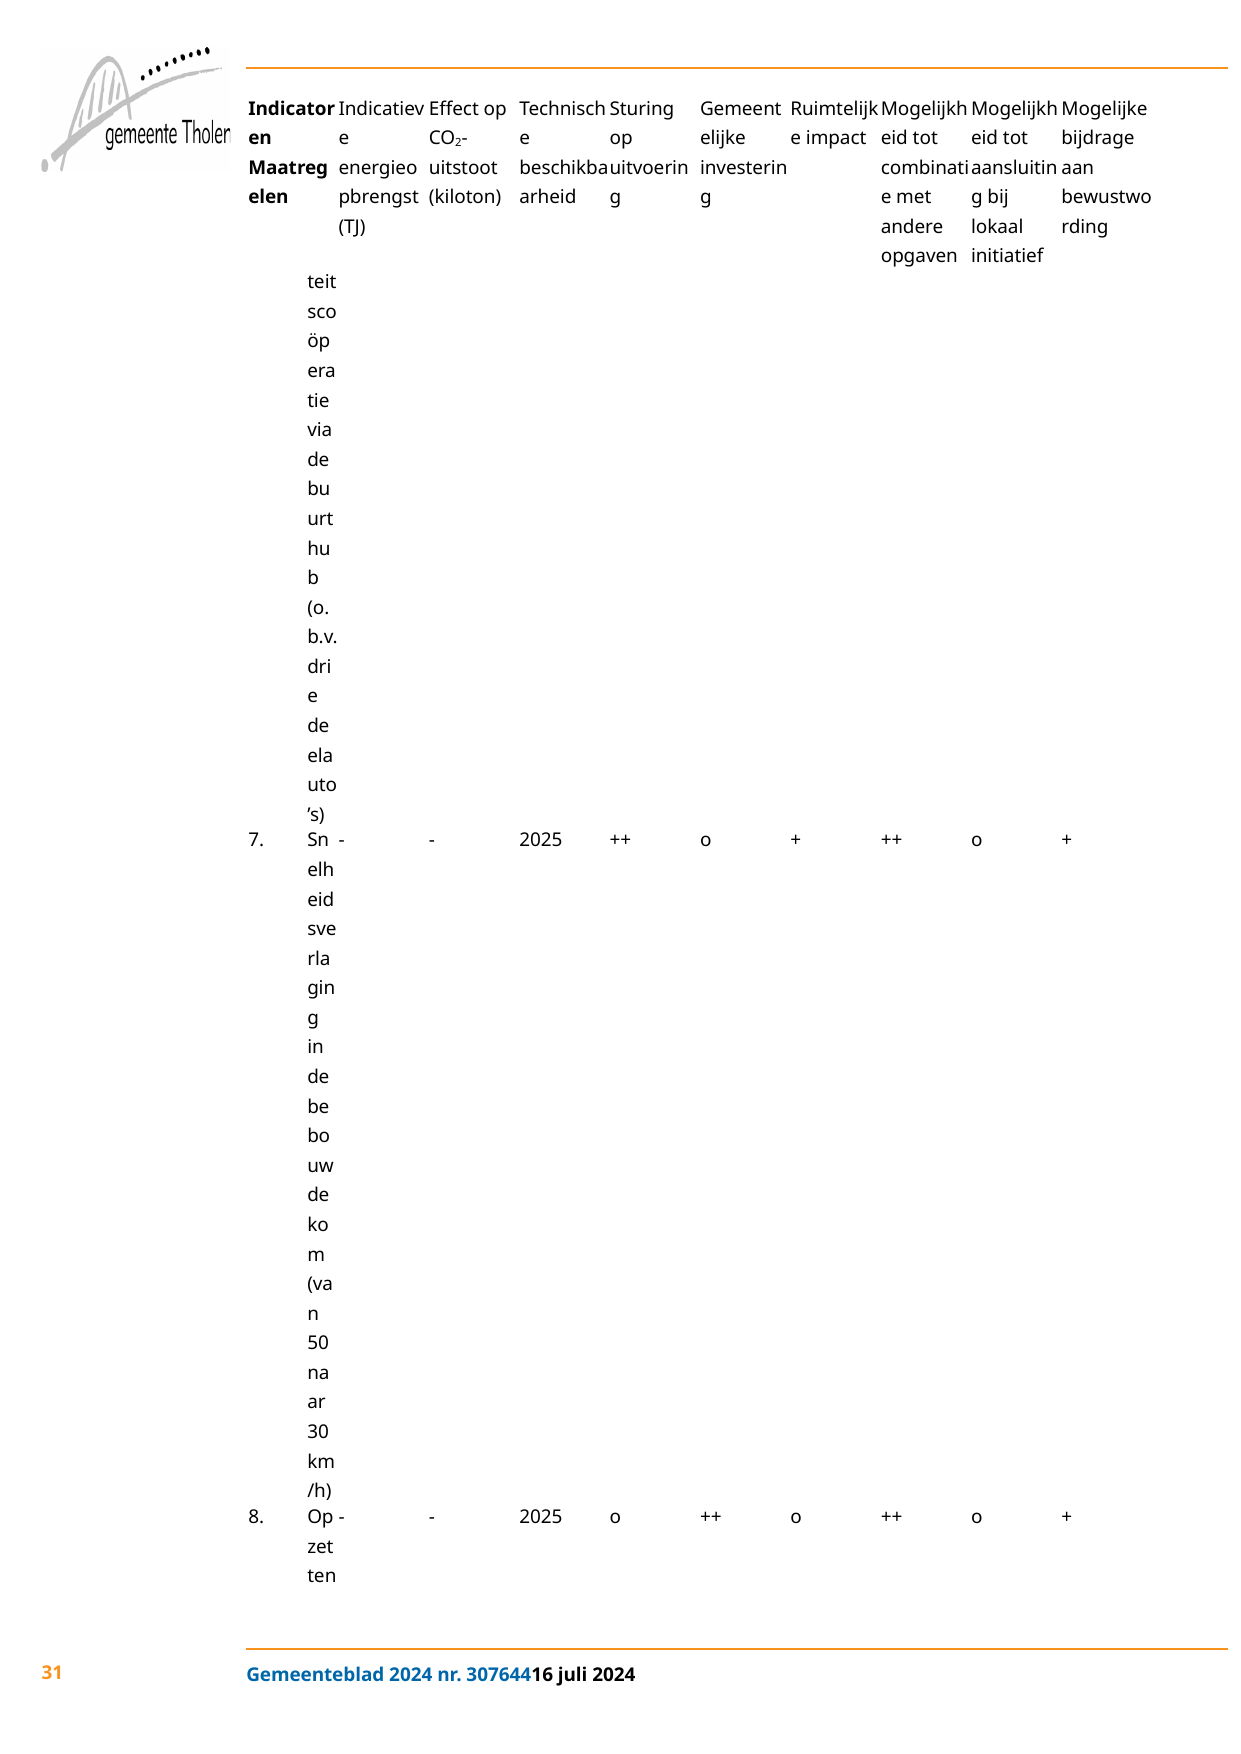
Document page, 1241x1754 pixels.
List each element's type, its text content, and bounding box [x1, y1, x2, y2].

picture [41, 47, 231, 172]
table_cell o [700, 827, 790, 1503]
table_cell 2025 [519, 1503, 609, 1588]
table_cell + [1061, 827, 1152, 1503]
table_header Mogelijke bijdrage aan bewustwording [1061, 95, 1152, 268]
table_cell [971, 269, 1061, 827]
table_cell - [429, 827, 519, 1503]
table_cell [790, 269, 881, 827]
table_cell Opzetten snelfietsnetwerk met regionale aansluiting [248, 1503, 338, 1588]
table_cell [519, 269, 609, 827]
table_cell [609, 269, 700, 827]
table_cell Snelheidsverlaging in de bebouwde kom (van 50 naar 30 km/h) [248, 827, 338, 1503]
table_cell 2025 [519, 827, 609, 1503]
table_cell o [971, 827, 1061, 1503]
table_cell + [790, 827, 881, 1503]
table_cell ++ [700, 1503, 790, 1588]
table_cell ++ [881, 827, 971, 1503]
table_cell o [790, 1503, 881, 1588]
table_cell ++ [609, 827, 700, 1503]
table_header Gemeentelijke investering [700, 95, 790, 268]
table_cell + [1061, 1503, 1152, 1588]
table_cell [881, 269, 971, 827]
table_cell [700, 269, 790, 827]
table_cell [429, 269, 519, 827]
table_cell o [971, 1503, 1061, 1588]
table_cell - [429, 1503, 519, 1588]
table_cell - [338, 827, 429, 1503]
table_cell teitscoöperatie via de buurthub (o.b.v. drie deelauto’s) [248, 269, 338, 827]
table_header Sturing op uitvoering [609, 95, 700, 268]
table_cell [1061, 269, 1152, 827]
table_header Ruimtelijke impact [790, 95, 881, 268]
table_header Effect op CO2-uitstoot (kiloton) [429, 95, 519, 268]
table_cell [338, 269, 429, 827]
table_header Mogelijkheid tot combinatie met andere opgaven [881, 95, 971, 268]
table_header Technische beschikbaarheid [519, 95, 609, 268]
table_header Indicatieve energieopbrengst (TJ) [338, 95, 429, 268]
table_cell ++ [881, 1503, 971, 1588]
table_header Indicatoren Maatregelen [248, 95, 338, 268]
table_cell - [338, 1503, 429, 1588]
table_cell o [609, 1503, 700, 1588]
table_header Mogelijkheid tot aansluiting bij lokaal initiatief [971, 95, 1061, 268]
